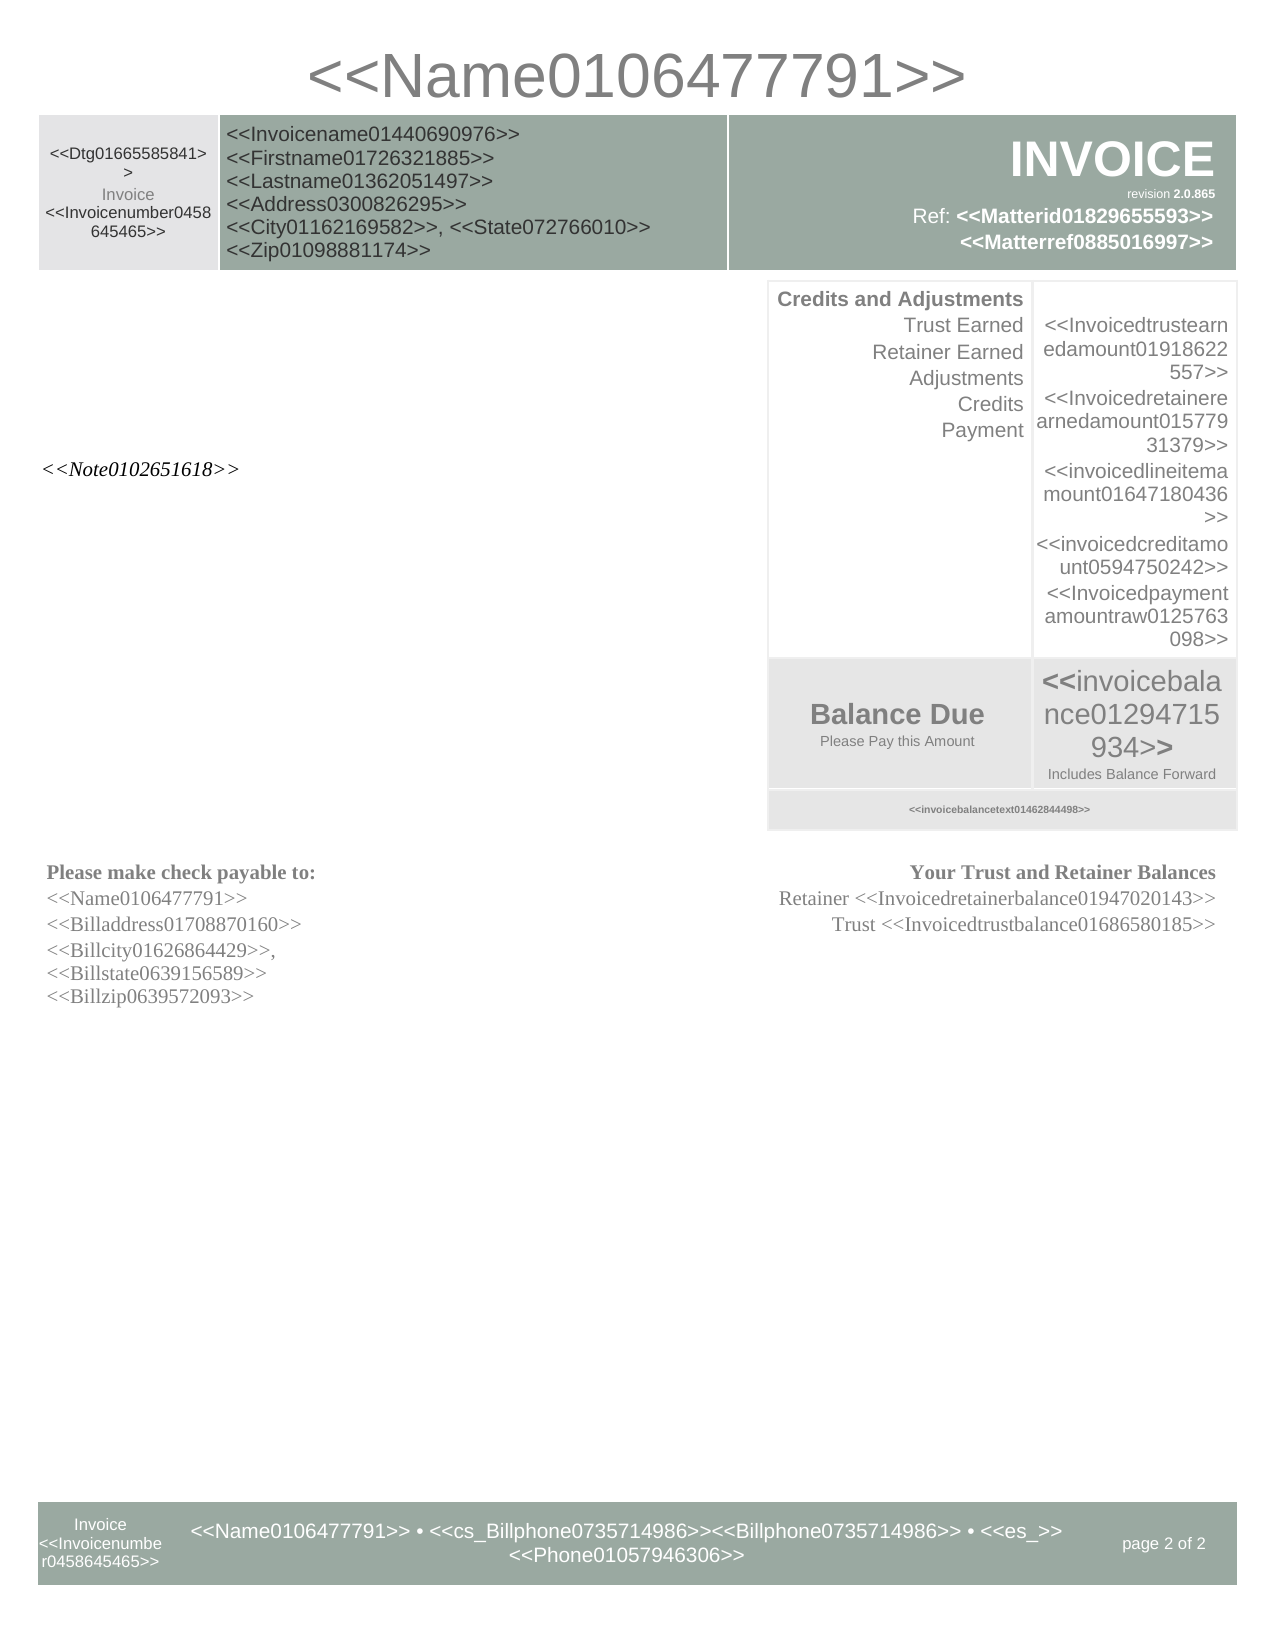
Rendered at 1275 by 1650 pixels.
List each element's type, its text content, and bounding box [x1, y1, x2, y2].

table_header Please make check payable to: <<Name0106477791>> <<Billaddress01708870160>> <<Billcity01626864429>>, <<Billstate0639156589>> <<Billzip0639572093>> [38, 855, 484, 1014]
table_cell <<Note0102651618>> [38, 280, 767, 657]
table_cell <<invoicebalancetext01462844498>> [769, 791, 1236, 829]
table_cell [38, 789, 767, 829]
table_cell <<Invoicedtrustearnedamount01918622557>> <<Invoicedretainerearnedamount01577931379>> <<invoicedlineitemamount01647180436>> <<invoicedcreditamount0594750242>> <<Invoicedpaymentamountraw0125763098>> [1034, 282, 1236, 657]
table_cell [38, 657, 767, 788]
table_header Your Trust and Retainer Balances Retainer <<Invoicedretainerbalance01947020143>> Trust <<Invoicedtrustbalance01686580185>> [484, 855, 1225, 1014]
table_cell Balance Due Please Pay this Amount [769, 659, 1031, 788]
table_cell <<invoicebalance01294715934>> Includes Balance Forward [1034, 659, 1236, 788]
table_cell Credits and Adjustments Trust Earned Retainer Earned Adjustments Credits Payment [769, 282, 1031, 657]
